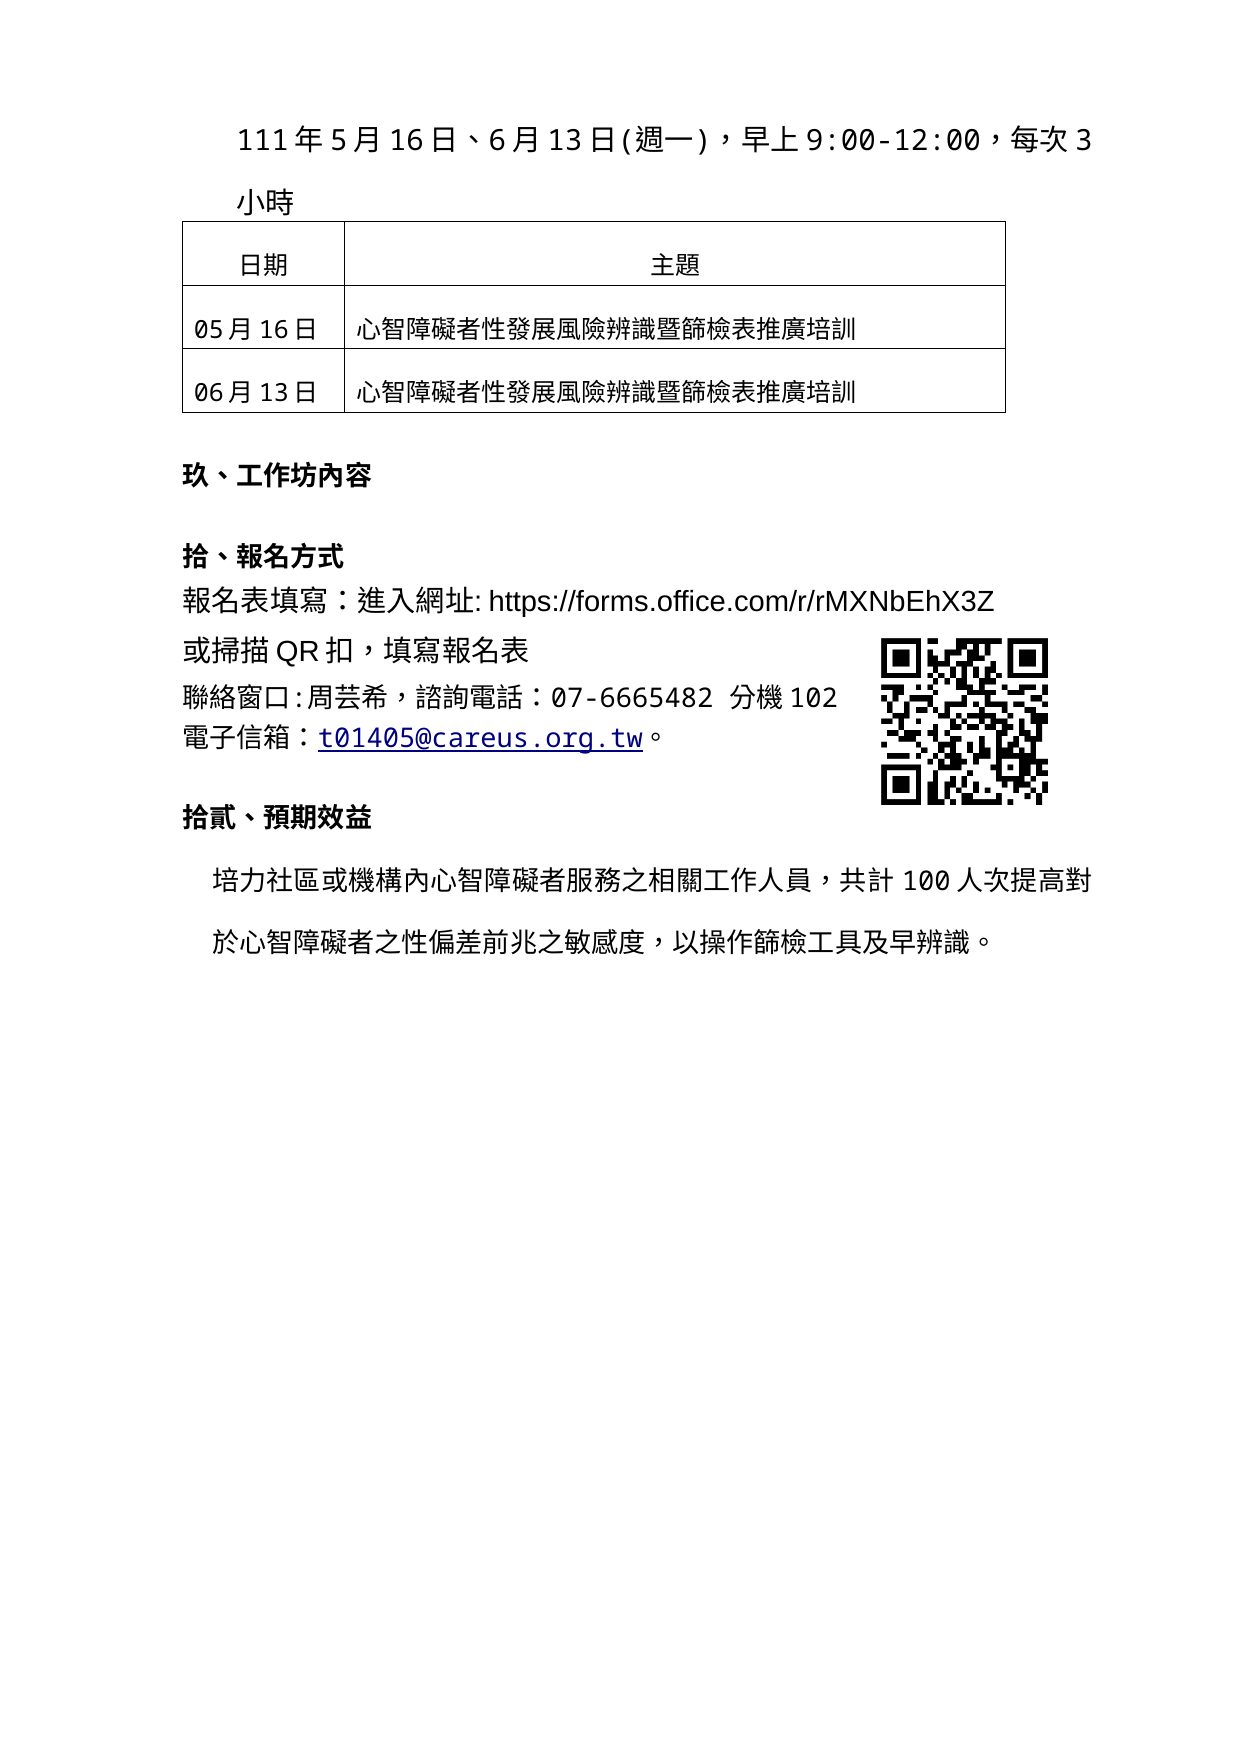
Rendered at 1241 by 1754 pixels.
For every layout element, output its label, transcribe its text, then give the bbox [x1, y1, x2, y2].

table_header 主題 [345, 222, 1005, 285]
text 玖、工作坊內容 [182, 432, 1093, 494]
text [1052, 676, 1093, 716]
text [1052, 716, 1093, 755]
text 拾貳、預期效益 [182, 774, 1093, 837]
text 拾、報名方式 [182, 513, 1093, 575]
table_header 日期 [183, 222, 344, 285]
text 電子信箱：t01405@careus.org.tw。 [182, 716, 875, 755]
table_cell 心智障礙者性發展風險辨識暨篩檢表推廣培訓 [345, 349, 1005, 412]
text 聯絡窗口:周芸希，諮詢電話：07-6665482 分機102 [182, 676, 875, 716]
text 培力社區或機構內心智障礙者服務之相關工作人員，共計100人次提高對於心智障礙者之性偏差前兆之敏感度，以操作篩檢工具及早辨識。 [212, 837, 1093, 962]
table_cell 06月13日 [183, 349, 344, 412]
table_cell 心智障礙者性發展風險辨識暨篩檢表推廣培訓 [345, 286, 1005, 348]
table_cell 05月16日 [183, 286, 344, 348]
text [1052, 633, 1093, 669]
text 或掃描QR扣，填寫報名表 [182, 633, 875, 669]
text 111年5月16日、6月13日(週一)，早上9:00-12:00，每次3小時 [236, 96, 1093, 221]
text 報名表填寫：進入網址: https://forms.office.com/r/rMXNbEhX3Z [182, 583, 1093, 618]
